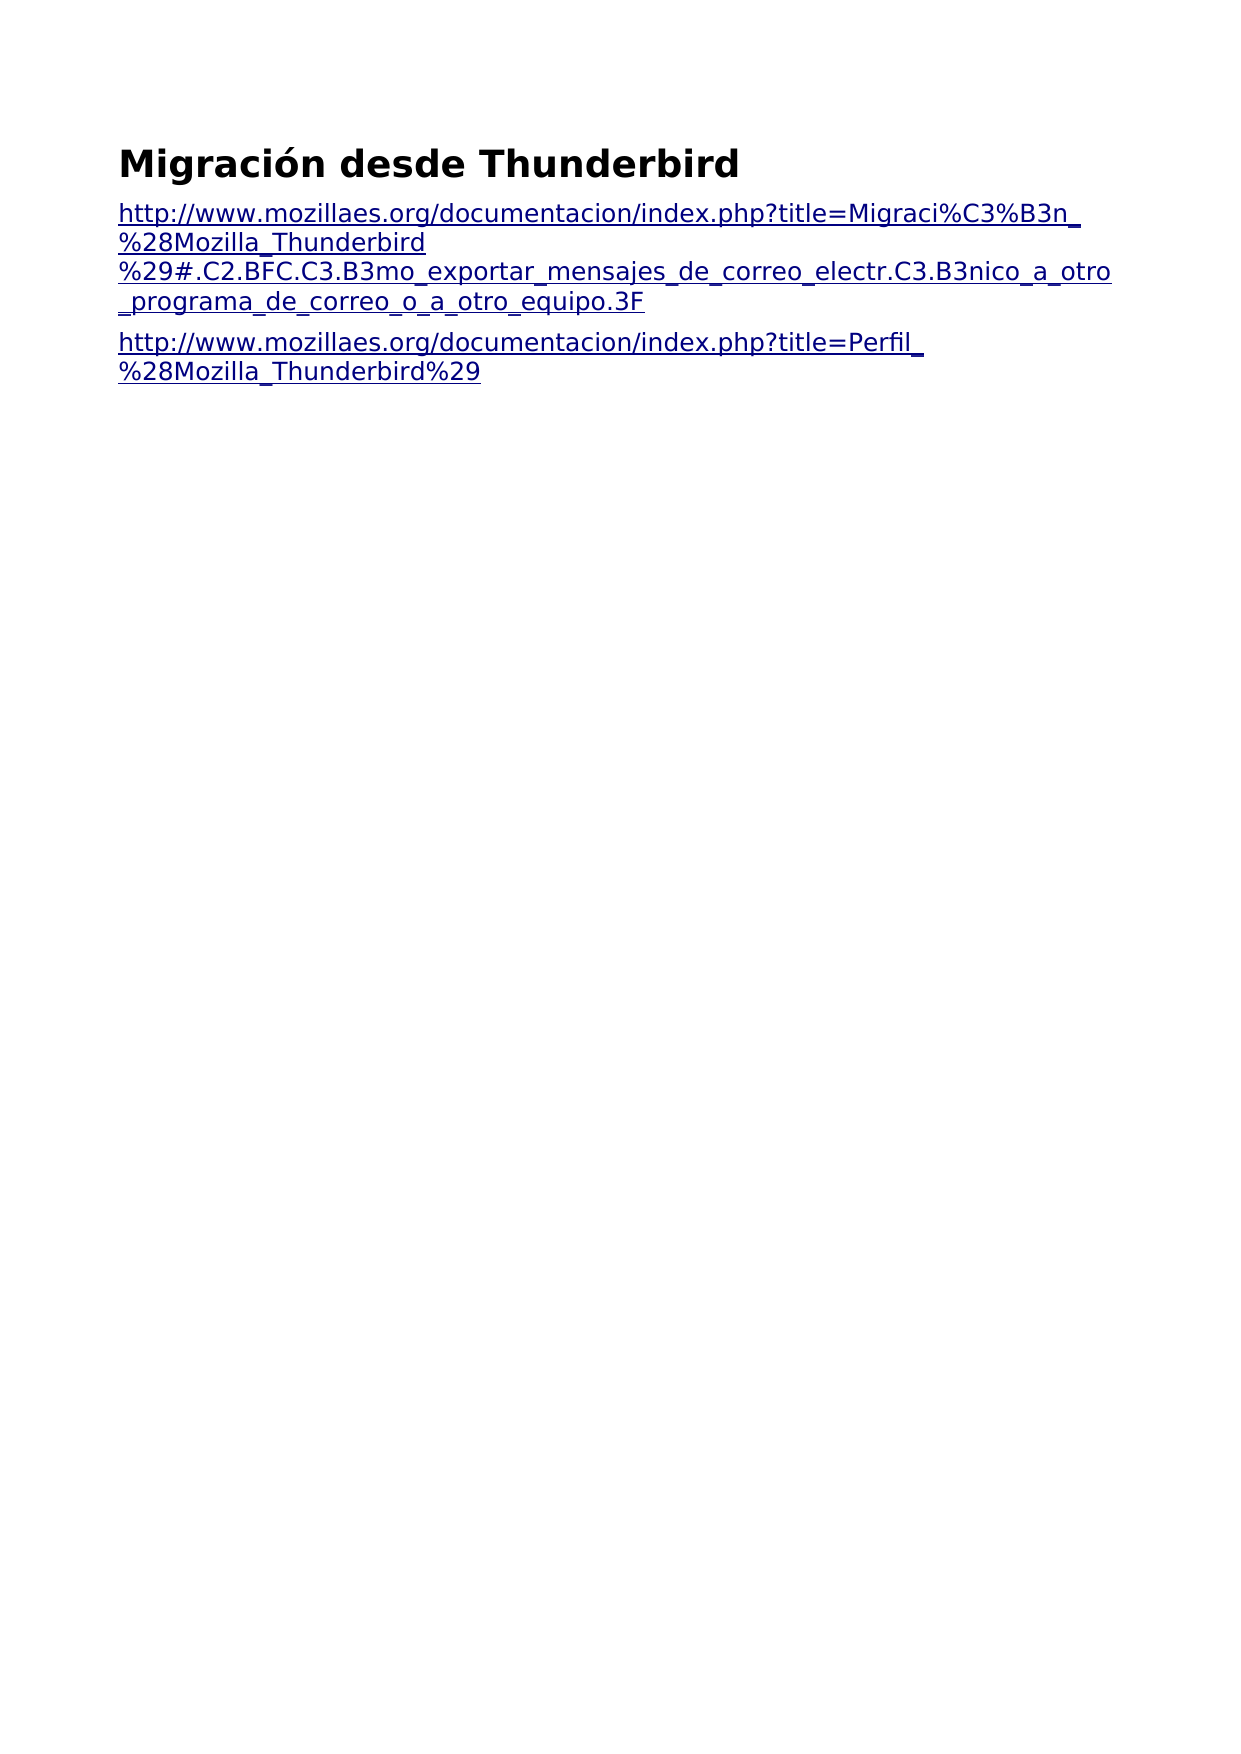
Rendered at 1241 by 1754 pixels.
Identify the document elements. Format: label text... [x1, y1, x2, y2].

text http://www.mozillaes.org/documentacion/index.php?title=Migraci%C3%B3n_%28Mozilla_Thunderbird%29#.C2.BFC.C3.B3mo_exportar_mensajes_de_correo_electr.C3.B3nico_a_otro_programa_de_correo_o_a_otro_equipo.3F [118, 199, 1122, 316]
subtitle Migración desde Thunderbird [118, 143, 1122, 187]
text http://www.mozillaes.org/documentacion/index.php?title=Perfil_%28Mozilla_Thunderbird%29 [118, 328, 1122, 387]
